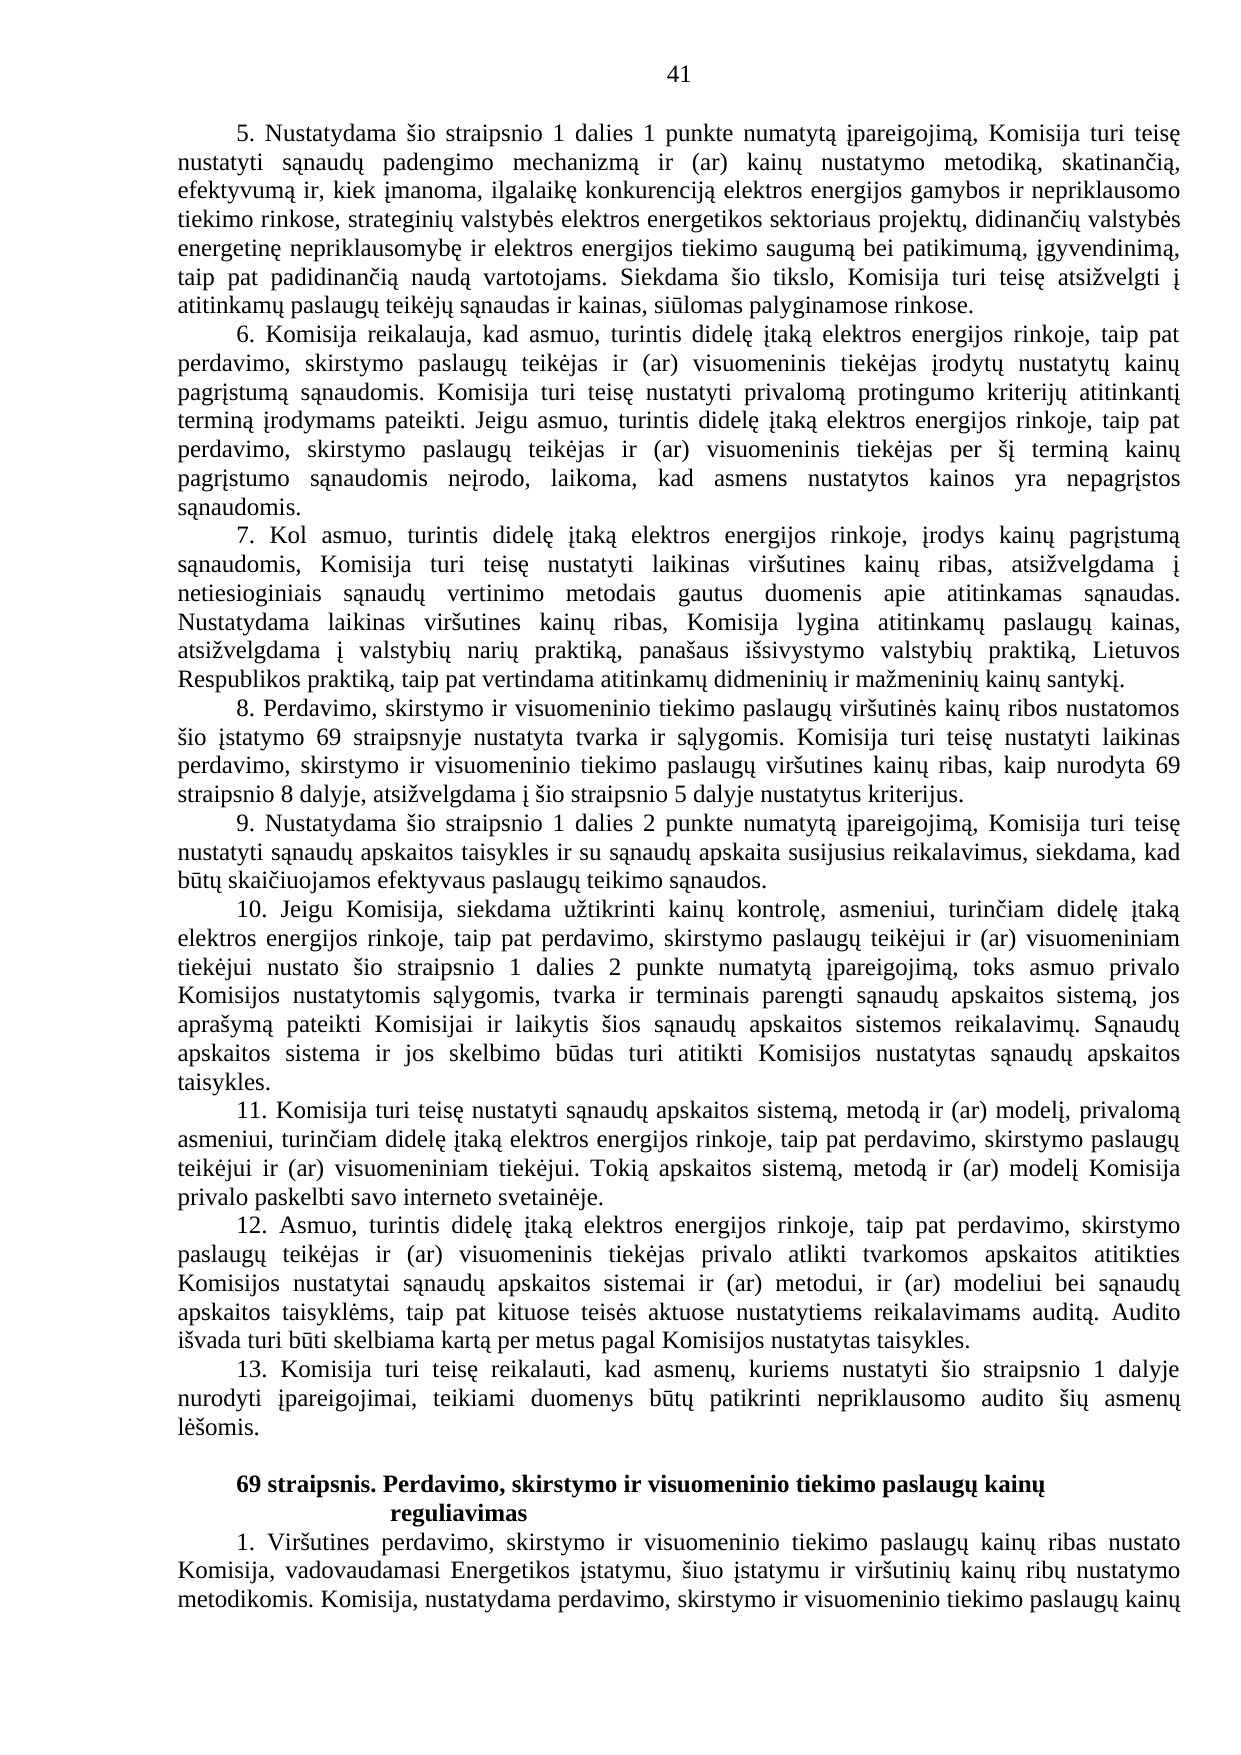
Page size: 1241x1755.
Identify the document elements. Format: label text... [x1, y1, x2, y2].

text 7. Kol asmuo, turintis didelę įtaką elektros energijos rinkoje, įrodys kainų pagrįstumą sąnaudomis, Komisija turi teisę nustatyti laikinas viršutines kainų ribas, atsižvelgdama į netiesioginiais sąnaudų vertinimo metodais gautus duomenis apie atitinkamas sąnaudas. Nustatydama laikinas viršutines kainų ribas, Komisija lygina atitinkamų paslaugų kainas, atsižvelgdama į valstybių narių praktiką, panašaus išsivystymo valstybių praktiką, Lietuvos Respublikos praktiką, taip pat vertindama atitinkamų didmeninių ir mažmeninių kainų santykį. [177, 521, 1181, 693]
text 1. Viršutines perdavimo, skirstymo ir visuomeninio tiekimo paslaugų kainų ribas nustato Komisija, vadovaudamasi Energetikos įstatymu, šiuo įstatymu ir viršutinių kainų ribų nustatymo metodikomis. Komisija, nustatydama perdavimo, skirstymo ir visuomeninio tiekimo paslaugų kainų [177, 1527, 1181, 1613]
text 8. Perdavimo, skirstymo ir visuomeninio tiekimo paslaugų viršutinės kainų ribos nustatomos šio įstatymo 69 straipsnyje nustatyta tvarka ir sąlygomis. Komisija turi teisę nustatyti laikinas perdavimo, skirstymo ir visuomeninio tiekimo paslaugų viršutines kainų ribas, kaip nurodyta 69 straipsnio 8 dalyje, atsižvelgdama į šio straipsnio 5 dalyje nustatytus kriterijus. [177, 693, 1181, 808]
text 10. Jeigu Komisija, siekdama užtikrinti kainų kontrolę, asmeniui, turinčiam didelę įtaką elektros energijos rinkoje, taip pat perdavimo, skirstymo paslaugų teikėjui ir (ar) visuomeniniam tiekėjui nustato šio straipsnio 1 dalies 2 punkte numatytą įpareigojimą, toks asmuo privalo Komisijos nustatytomis sąlygomis, tvarka ir terminais parengti sąnaudų apskaitos sistemą, jos aprašymą pateikti Komisijai ir laikytis šios sąnaudų apskaitos sistemos reikalavimų. Sąnaudų apskaitos sistema ir jos skelbimo būdas turi atitikti Komisijos nustatytas sąnaudų apskaitos taisykles. [177, 894, 1181, 1096]
text 11. Komisija turi teisę nustatyti sąnaudų apskaitos sistemą, metodą ir (ar) modelį, privalomą asmeniui, turinčiam didelę įtaką elektros energijos rinkoje, taip pat perdavimo, skirstymo paslaugų teikėjui ir (ar) visuomeniniam tiekėjui. Tokią apskaitos sistemą, metodą ir (ar) modelį Komisija privalo paskelbti savo interneto svetainėje. [177, 1096, 1181, 1211]
text 69 straipsnis. Perdavimo, skirstymo ir visuomeninio tiekimo paslaugų kainų reguliavimas [236, 1469, 1181, 1527]
text 9. Nustatydama šio straipsnio 1 dalies 2 punkte numatytą įpareigojimą, Komisija turi teisę nustatyti sąnaudų apskaitos taisykles ir su sąnaudų apskaita susijusius reikalavimus, siekdama, kad būtų skaičiuojamos efektyvaus paslaugų teikimo sąnaudos. [177, 808, 1181, 894]
text 6. Komisija reikalauja, kad asmuo, turintis didelę įtaką elektros energijos rinkoje, taip pat perdavimo, skirstymo paslaugų teikėjas ir (ar) visuomeninis tiekėjas įrodytų nustatytų kainų pagrįstumą sąnaudomis. Komisija turi teisę nustatyti privalomą protingumo kriterijų atitinkantį terminą įrodymams pateikti. Jeigu asmuo, turintis didelę įtaką elektros energijos rinkoje, taip pat perdavimo, skirstymo paslaugų teikėjas ir (ar) visuomeninis tiekėjas per šį terminą kainų pagrįstumo sąnaudomis neįrodo, laikoma, kad asmens nustatytos kainos yra nepagrįstos sąnaudomis. [177, 319, 1181, 521]
text 13. Komisija turi teisę reikalauti, kad asmenų, kuriems nustatyti šio straipsnio 1 dalyje nurodyti įpareigojimai, teikiami duomenys būtų patikrinti nepriklausomo audito šių asmenų lėšomis. [177, 1354, 1181, 1441]
text 5. Nustatydama šio straipsnio 1 dalies 1 punkte numatytą įpareigojimą, Komisija turi teisę nustatyti sąnaudų padengimo mechanizmą ir (ar) kainų nustatymo metodiką, skatinančią, efektyvumą ir, kiek įmanoma, ilgalaikę konkurenciją elektros energijos gamybos ir nepriklausomo tiekimo rinkose, strateginių valstybės elektros energetikos sektoriaus projektų, didinančių valstybės energetinę nepriklausomybę ir elektros energijos tiekimo saugumą bei patikimumą, įgyvendinimą, taip pat padidinančią naudą vartotojams. Siekdama šio tikslo, Komisija turi teisę atsižvelgti į atitinkamų paslaugų teikėjų sąnaudas ir kainas, siūlomas palyginamose rinkose. [177, 118, 1181, 319]
text 12. Asmuo, turintis didelę įtaką elektros energijos rinkoje, taip pat perdavimo, skirstymo paslaugų teikėjas ir (ar) visuomeninis tiekėjas privalo atlikti tvarkomos apskaitos atitikties Komisijos nustatytai sąnaudų apskaitos sistemai ir (ar) metodui, ir (ar) modeliui bei sąnaudų apskaitos taisyklėms, taip pat kituose teisės aktuose nustatytiems reikalavimams auditą. Audito išvada turi būti skelbiama kartą per metus pagal Komisijos nustatytas taisykles. [177, 1211, 1181, 1354]
